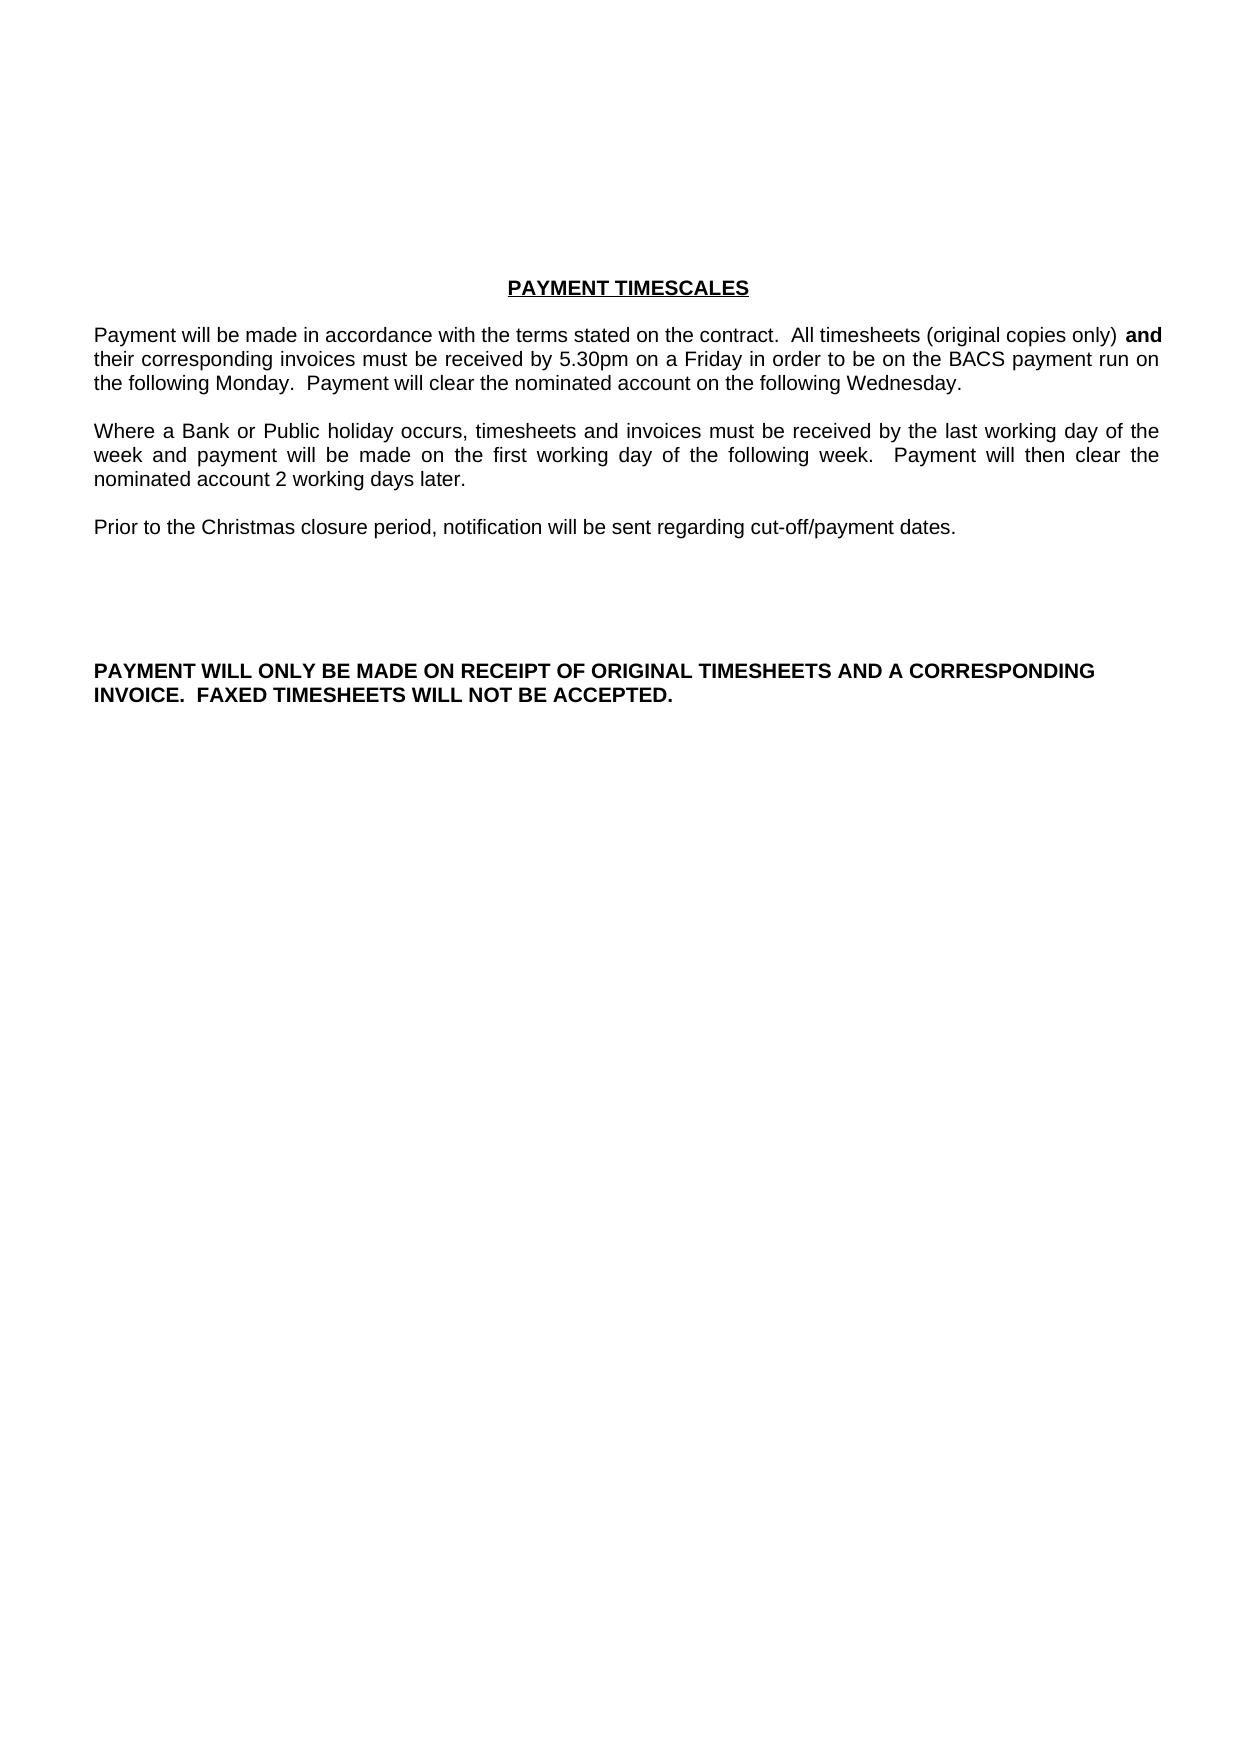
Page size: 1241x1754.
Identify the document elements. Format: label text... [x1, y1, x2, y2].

title PAYMENT TIMESCALES [94, 275, 1162, 299]
text Payment will be made in accordance with the terms stated on the contract. All timesheets (original copies only) and their corresponding invoices must be received by 5.30pm on a Friday in order to be on the BACS payment run on the following Monday. Payment will clear the nominated account on the following Wednesday. [94, 323, 1162, 395]
text Where a Bank or Public holiday occurs, timesheets and invoices must be received by the last working day of the week and payment will be made on the first working day of the following week. Payment will then clear the nominated account 2 working days later. [94, 419, 1162, 491]
text PAYMENT WILL ONLY BE MADE ON RECEIPT OF ORIGINAL TIMESHEETS AND A CORRESPONDING INVOICE. FAXED TIMESHEETS WILL NOT BE ACCEPTED. [94, 659, 1162, 707]
text Prior to the Christmas closure period, notification will be sent regarding cut-off/payment dates. [94, 515, 1162, 539]
